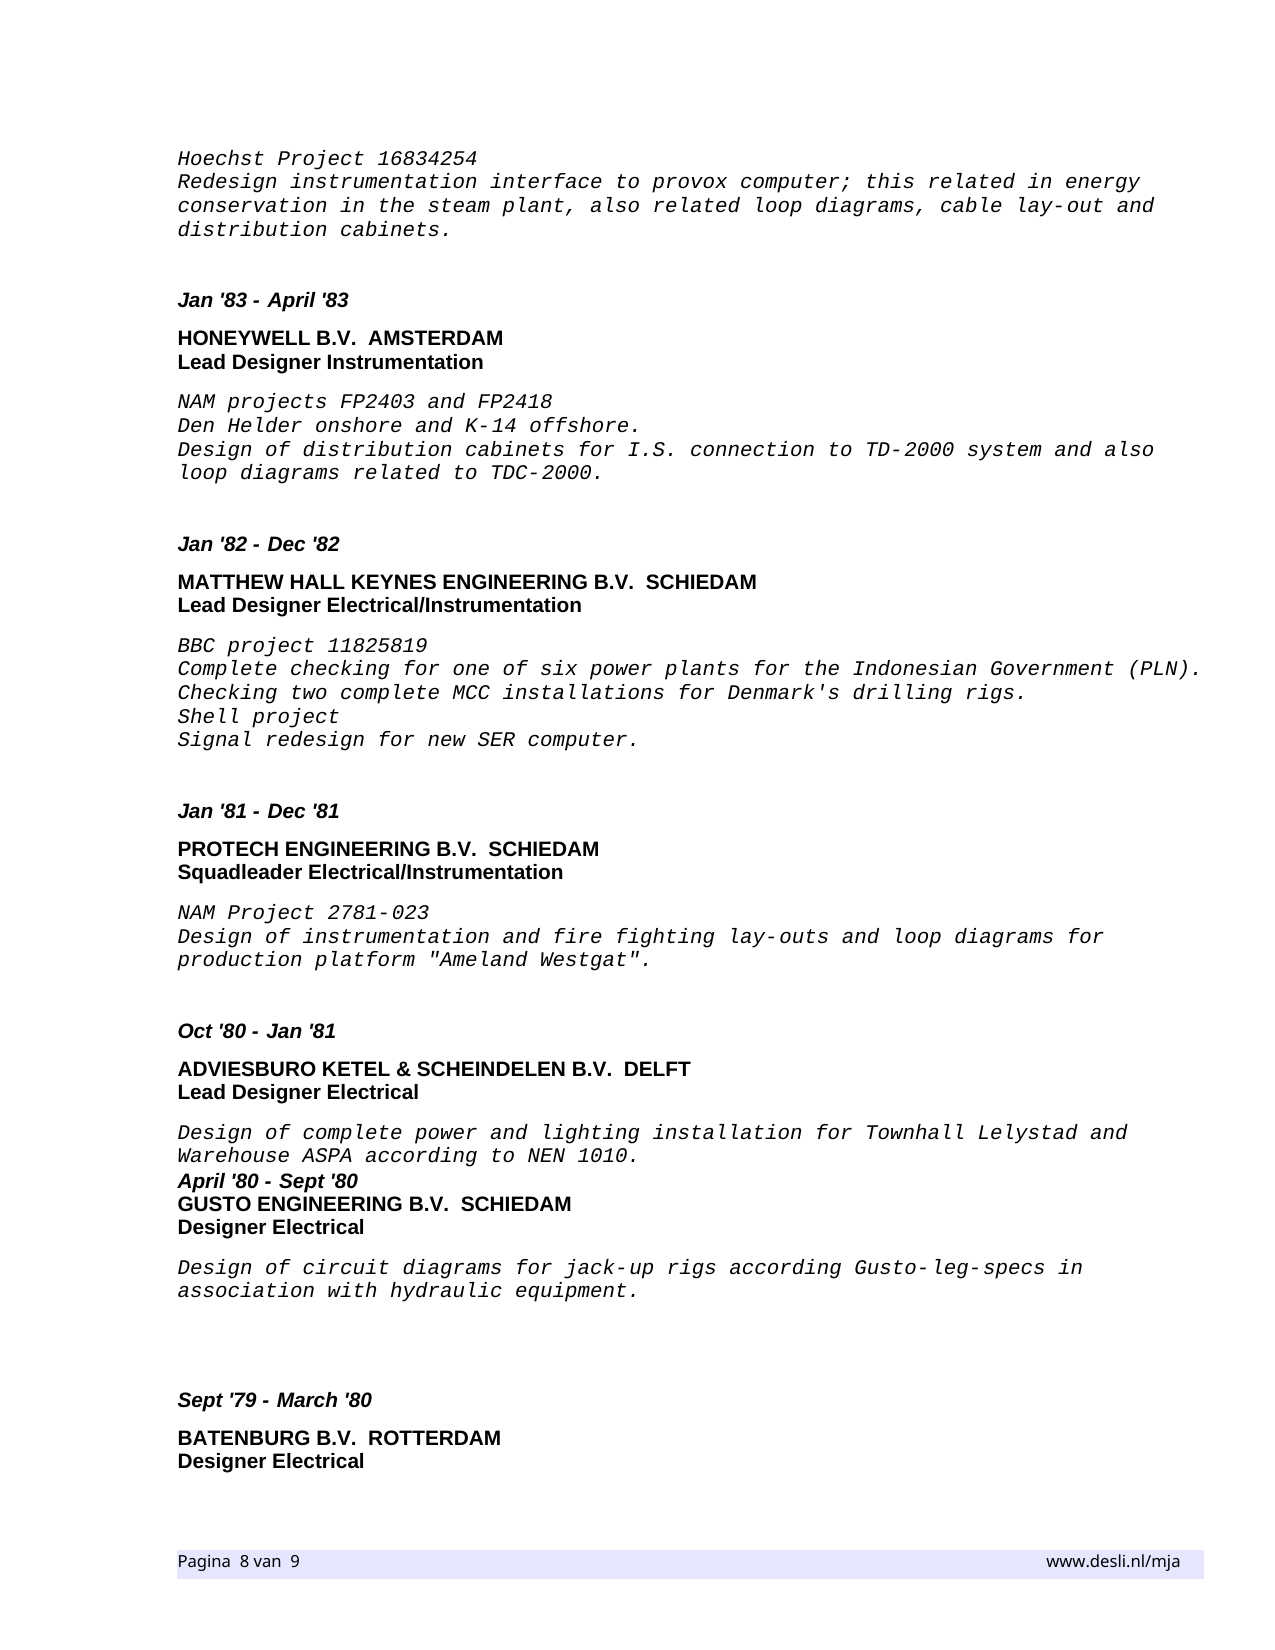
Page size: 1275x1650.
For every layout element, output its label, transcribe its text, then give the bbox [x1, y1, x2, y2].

text April '80 ‑ Sept '80 [177, 1169, 1204, 1192]
text Lead Designer Electrical/Instrumentation [177, 594, 1204, 617]
text Design of circuit diagrams for jack‑up rigs according Gusto‑leg‑specs in association with hydraulic equipment. [177, 1257, 1204, 1304]
text Squadleader Electrical/Instrumentation [177, 861, 1204, 884]
text Sept '79 ‑ March '80 [177, 1389, 1204, 1412]
text Den Helder onshore and K‑14 offshore. [177, 415, 1204, 438]
text Jan '83 ‑ April '83 [177, 289, 1204, 312]
text Hoechst Project 16834254 [177, 148, 1204, 171]
text Signal redesign for new SER computer. [177, 729, 1204, 753]
text BBC project 11825819 [177, 635, 1204, 658]
text Design of distribution cabinets for I.S. connection to TD‑2000 system and also loop diagrams related to TDC‑2000. [177, 438, 1204, 486]
text GUSTO ENGINEERING B.V. SCHIEDAM [177, 1192, 1204, 1216]
text Redesign instrumentation interface to provox computer; this related in energy conservation in the steam plant, also related loop diagrams, cable lay‑out and distribution cabinets. [177, 171, 1204, 242]
text Designer Electrical [177, 1450, 1204, 1473]
text Designer Electrical [177, 1216, 1204, 1239]
text Design of instrumentation and fire fighting lay‑outs and loop diagrams for production platform "Ameland Westgat". [177, 926, 1204, 973]
text Checking two complete MCC installations for Denmark's drilling rigs. [177, 682, 1204, 706]
text BATENBURG B.V. ROTTERDAM [177, 1427, 1204, 1450]
text Jan '82 ‑ Dec '82 [177, 532, 1204, 556]
text HONEYWELL B.V. AMSTERDAM [177, 327, 1204, 350]
text Oct '80 ‑ Jan '81 [177, 1019, 1204, 1043]
text PROTECH ENGINEERING B.V. SCHIEDAM [177, 838, 1204, 861]
text MATTHEW HALL KEYNES ENGINEERING B.V. SCHIEDAM [177, 571, 1204, 594]
text Shell project [177, 706, 1204, 729]
text NAM projects FP2403 and FP2418 [177, 391, 1204, 415]
text NAM Project 2781‑023 [177, 902, 1204, 926]
text Lead Designer Instrumentation [177, 350, 1204, 373]
text Design of complete power and lighting installation for Townhall Lelystad and Warehouse ASPA according to NEN 1010. [177, 1122, 1204, 1169]
text ADVIESBURO KETEL & SCHEINDELEN B.V. DELFT [177, 1058, 1204, 1081]
text Complete checking for one of six power plants for the Indonesian Government (PLN). [177, 658, 1204, 682]
text Lead Designer Electrical [177, 1081, 1204, 1104]
text Jan '81 ‑ Dec '81 [177, 799, 1204, 823]
